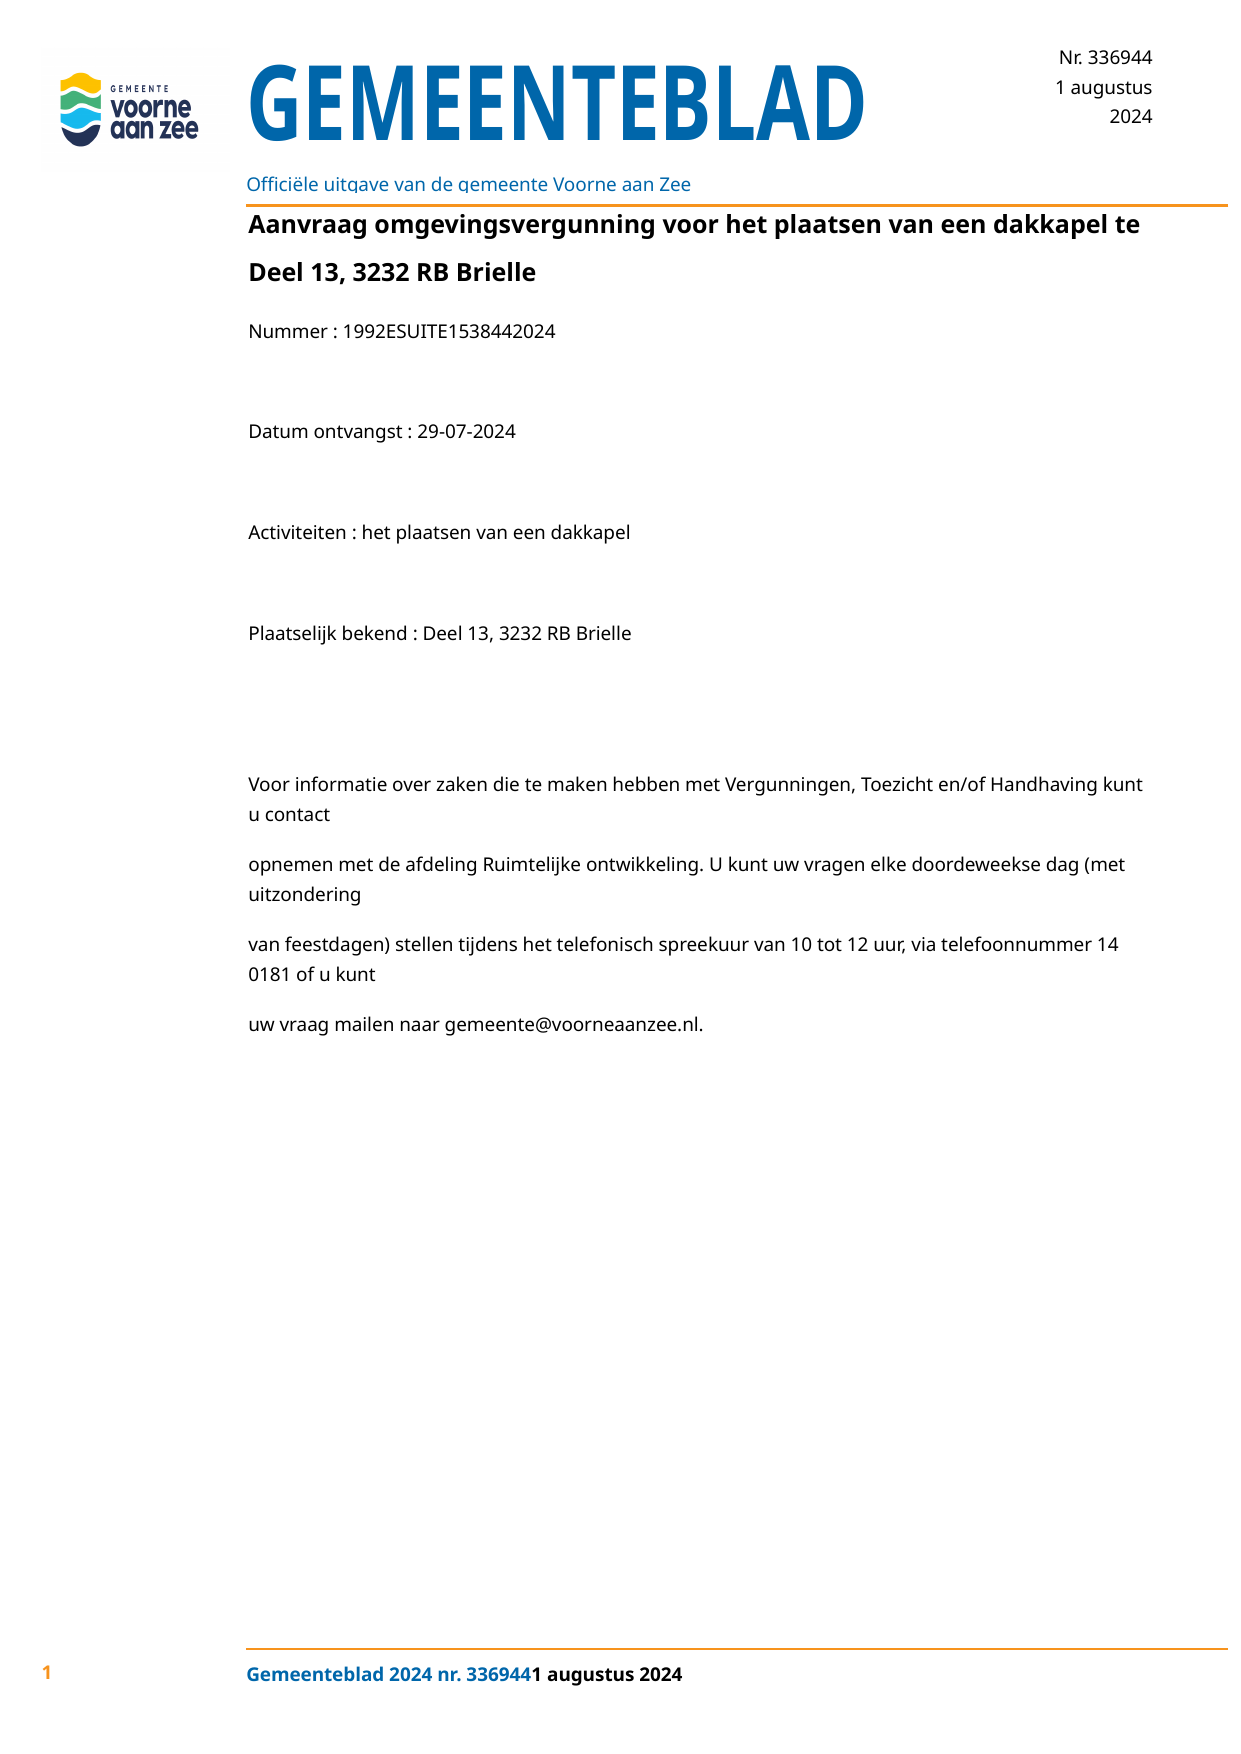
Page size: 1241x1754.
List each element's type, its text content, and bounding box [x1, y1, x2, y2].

text Nummer : 1992ESUITE1538442024 [248, 318, 1152, 344]
text Voor informatie over zaken die te maken hebben met Vergunningen, Toezicht en/of Handhaving kunt u contact [248, 772, 1152, 827]
text opnemen met de afdeling Ruimtelijke ontwikkeling. U kunt uw vragen elke doordeweekse dag (met uitzondering [248, 852, 1152, 907]
text Datum ontvangst : 29-07-2024 [248, 419, 1152, 444]
text Plaatselijk bekend : Deel 13, 3232 RB Brielle [248, 620, 1152, 646]
text van feestdagen) stellen tijdens het telefonisch spreekuur van 10 tot 12 uur, via telefoonnummer 14 0181 of u kunt [248, 932, 1152, 987]
text Aanvraag omgevingsvergunning voor het plaatsen van een dakkapel te Deel 13, 3232 RB Brielle [248, 207, 1152, 288]
text uw vraag mailen naar gemeente@voorneaanzee.nl. [248, 1012, 1152, 1037]
picture [41, 47, 231, 172]
text Activiteiten : het plaatsen van een dakkapel [248, 519, 1152, 545]
